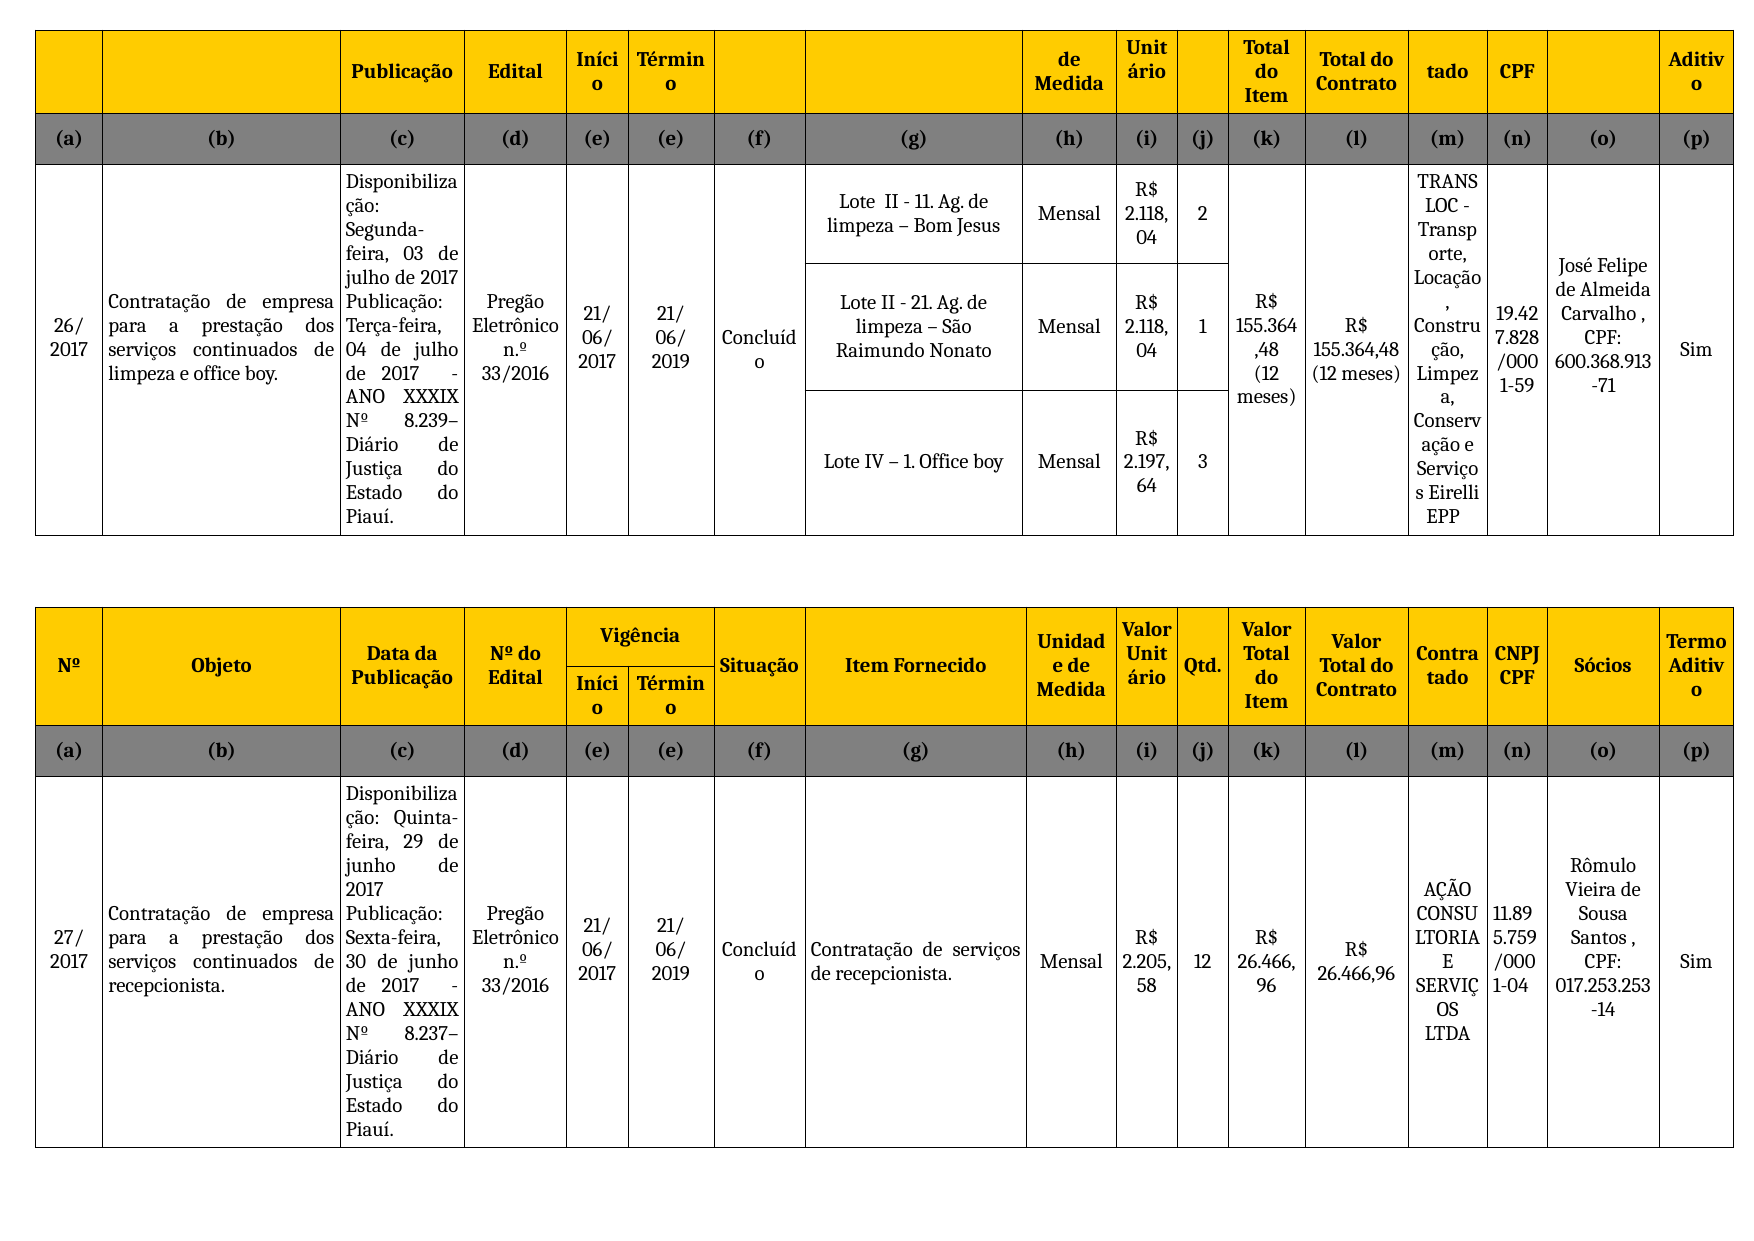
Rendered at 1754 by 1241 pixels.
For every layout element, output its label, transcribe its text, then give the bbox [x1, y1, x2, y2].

table_cell Concluído [715, 777, 805, 1147]
table_cell 3 [1178, 391, 1228, 535]
table_header Sócios [1548, 608, 1659, 725]
table_cell (a) [36, 114, 102, 164]
table_header Total do Item [1229, 31, 1305, 113]
table_cell 21/ 06/ 2019 [629, 777, 714, 1147]
table_cell José Felipe de Almeida Carvalho , CPF: 600.368.913-71 [1548, 165, 1659, 535]
table_header [806, 31, 1022, 113]
table_cell Pregão Eletrônico n.º 33/2016 [465, 165, 566, 535]
table_cell 2 [1178, 165, 1228, 263]
table_header Publicação [341, 31, 464, 113]
table_cell Lote II - 11. Ag. de limpeza – Bom Jesus [806, 165, 1022, 263]
table_header Unitário [1117, 31, 1177, 113]
table_cell (j) [1178, 726, 1228, 776]
table_header [1178, 31, 1228, 113]
table_cell (f) [715, 726, 805, 776]
table_cell (i) [1117, 114, 1177, 164]
table_cell (g) [806, 114, 1022, 164]
table_cell R$ 155.364,48 (12 meses) [1306, 165, 1408, 535]
table_header [36, 31, 102, 113]
table_header [1548, 31, 1659, 113]
table_header Termo Aditivo [1660, 608, 1733, 725]
table_header Edital [465, 31, 566, 113]
table_header [103, 31, 340, 113]
table_cell 27/ 2017 [36, 777, 102, 1147]
table_cell (g) [806, 726, 1026, 776]
table_cell (i) [1117, 726, 1177, 776]
table_header Unidade de Medida [1027, 608, 1116, 725]
table_cell (e) [629, 114, 714, 164]
table_cell (p) [1660, 726, 1733, 776]
table_cell Mensal [1023, 165, 1116, 263]
table_cell R$ 2.205,58 [1117, 777, 1177, 1147]
table_cell Mensal [1023, 264, 1116, 390]
table_cell 11.895.759/0001-04 [1488, 777, 1547, 1147]
table_cell Sim [1660, 777, 1733, 1147]
table_header Vigência [567, 608, 714, 666]
table_cell Disponibilização: Quinta-feira, 29 de junho de 2017 Publicação: Sexta-feira, 30 de junho de 2017 - ANO XXXIX Nº 8.237– Diário de Justiça do Estado do Piauí. [341, 777, 464, 1147]
table_cell Sim [1660, 165, 1733, 535]
table_header Aditivo [1660, 31, 1733, 113]
table_cell (h) [1023, 114, 1116, 164]
table_cell Término [629, 31, 714, 113]
table_cell (b) [103, 726, 340, 776]
table_cell (n) [1488, 726, 1547, 776]
table_cell 26/ 2017 [36, 165, 102, 535]
table_cell Contratação de serviços de recepcionista. [806, 777, 1026, 1147]
table_cell 21/ 06/ 2017 [567, 165, 628, 535]
table_cell Contratação de empresa para a prestação dos serviços continuados de limpeza e office boy. [103, 165, 340, 535]
table_header de Medida [1023, 31, 1116, 113]
table_cell Mensal [1027, 777, 1116, 1147]
table_cell TRANSLOC - Transporte, Locação, Construção, Limpeza, Conservação e Serviços Eirelli EPP [1409, 165, 1487, 535]
table_header Nº [36, 608, 102, 725]
table_header Valor Total do Contrato [1306, 608, 1408, 725]
table_cell (l) [1306, 726, 1408, 776]
table_cell R$ 26.466,96 [1306, 777, 1408, 1147]
table_header Item Fornecido [806, 608, 1026, 725]
table_header CNPJ CPF [1488, 608, 1547, 725]
table_cell 21/ 06/ 2019 [629, 165, 714, 535]
table_cell R$ 2.118,04 [1117, 264, 1177, 390]
table_cell (o) [1548, 114, 1659, 164]
table_cell (a) [36, 726, 102, 776]
table_cell 1 [1178, 264, 1228, 390]
table_header tado [1409, 31, 1487, 113]
table_header Valor Total do Item [1229, 608, 1305, 725]
table_header Nº do Edital [465, 608, 566, 725]
table_cell Início [567, 667, 628, 725]
table_cell Contratação de empresa para a prestação dos serviços continuados de recepcionista. [103, 777, 340, 1147]
table_cell (d) [465, 726, 566, 776]
table_cell Disponibilização: Segunda-feira, 03 de julho de 2017 Publicação: Terça-feira, 04 de julho de 2017 - ANO XXXIX Nº 8.239– Diário de Justiça do Estado do Piauí. [341, 165, 464, 535]
table_cell (o) [1548, 726, 1659, 776]
table_cell (f) [715, 114, 805, 164]
table_cell (p) [1660, 114, 1733, 164]
table_cell Mensal [1023, 391, 1116, 535]
table_header Data da Publicação [341, 608, 464, 725]
table_header Situação [715, 608, 805, 725]
table_header [715, 31, 805, 113]
table_cell (d) [465, 114, 566, 164]
table_cell R$ 155.364,48 (12 meses) [1229, 165, 1305, 535]
table_cell (c) [341, 114, 464, 164]
table_cell Lote IV – 1. Office boy [806, 391, 1022, 535]
table_cell (k) [1229, 114, 1305, 164]
table_header Contratado [1409, 608, 1487, 725]
table_header Objeto [103, 608, 340, 725]
table_header Total do Contrato [1306, 31, 1408, 113]
table_cell (e) [629, 726, 714, 776]
table_cell 19.427.828/0001-59 [1488, 165, 1547, 535]
table_cell R$ 2.197,64 [1117, 391, 1177, 535]
table_cell (c) [341, 726, 464, 776]
table_header Valor Unitário [1117, 608, 1177, 725]
table_cell (l) [1306, 114, 1408, 164]
table_cell (j) [1178, 114, 1228, 164]
table_cell Término [629, 667, 714, 725]
table_cell (m) [1409, 114, 1487, 164]
table_cell R$ 26.466,96 [1229, 777, 1305, 1147]
table_cell 12 [1178, 777, 1228, 1147]
table_header Qtd. [1178, 608, 1228, 725]
table_cell (n) [1488, 114, 1547, 164]
table_cell (e) [567, 114, 628, 164]
table_cell Rômulo Vieira de Sousa Santos , CPF: 017.253.253-14 [1548, 777, 1659, 1147]
table_header CPF [1488, 31, 1547, 113]
table_cell (b) [103, 114, 340, 164]
table_cell R$ 2.118,04 [1117, 165, 1177, 263]
table_cell (k) [1229, 726, 1305, 776]
table_cell Pregão Eletrônico n.º 33/2016 [465, 777, 566, 1147]
table_cell Início [567, 31, 628, 113]
table_cell Lote II - 21. Ag. de limpeza – São Raimundo Nonato [806, 264, 1022, 390]
table_cell (m) [1409, 726, 1487, 776]
table_cell Concluído [715, 165, 805, 535]
table_cell (h) [1027, 726, 1116, 776]
table_cell (e) [567, 726, 628, 776]
table_cell AÇÃO CONSULTORIA E SERVIÇOS LTDA [1409, 777, 1487, 1147]
table_cell 21/ 06/ 2017 [567, 777, 628, 1147]
